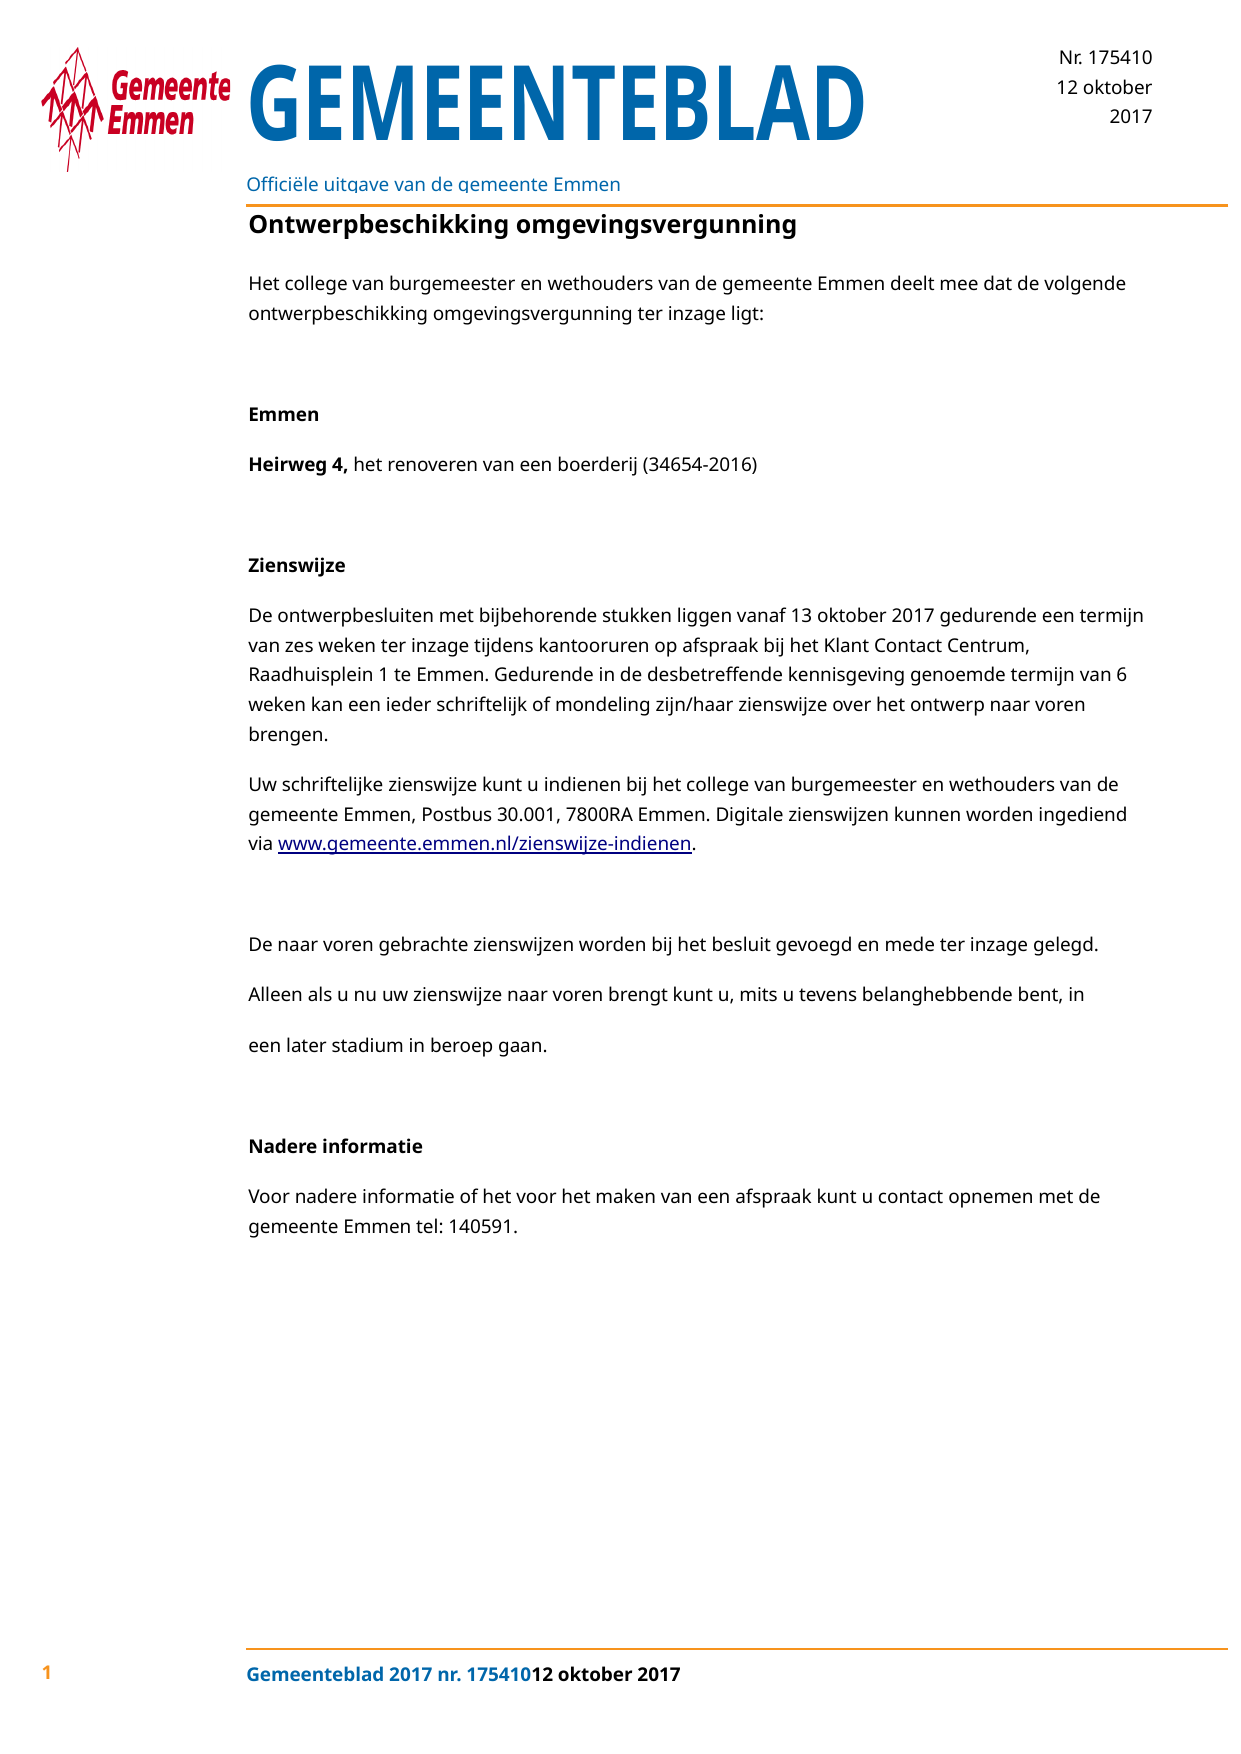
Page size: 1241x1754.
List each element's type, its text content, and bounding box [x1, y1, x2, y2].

text Nadere informatie [248, 1133, 1152, 1158]
text Het college van burgemeester en wethouders van de gemeente Emmen deelt mee dat de volgende ontwerpbeschikking omgevingsvergunning ter inzage ligt: [248, 270, 1152, 326]
text Zienswijze [248, 552, 1152, 578]
text Voor nadere informatie of het voor het maken van een afspraak kunt u contact opnemen met de gemeente Emmen tel: 140591. [248, 1183, 1152, 1238]
text Heirweg 4, het renoveren van een boerderij (34654-2016) [248, 451, 1152, 477]
text De ontwerpbesluiten met bijbehorende stukken liggen vanaf 13 oktober 2017 gedurende een termijn van zes weken ter inzage tijdens kantooruren op afspraak bij het Klant Contact Centrum, Raadhuisplein 1 te Emmen. Gedurende in de desbetreffende kennisgeving genoemde termijn van 6 weken kan een ieder schriftelijk of mondeling zijn/haar zienswijze over het ontwerp naar voren brengen. [248, 602, 1152, 746]
text Alleen als u nu uw zienswijze naar voren brengt kunt u, mits u tevens belanghebbende bent, in [248, 982, 1152, 1007]
text Ontwerpbeschikking omgevingsvergunning [248, 207, 1152, 241]
text een later stadium in beroep gaan. [248, 1032, 1152, 1058]
text De naar voren gebrachte zienswijzen worden bij het besluit gevoegd en mede ter inzage gelegd. [248, 931, 1152, 957]
text Emmen [248, 401, 1152, 426]
text Uw schriftelijke zienswijze kunt u indienen bij het college van burgemeester en wethouders van de gemeente Emmen, Postbus 30.001, 7800RA Emmen. Digitale zienswijzen kunnen worden ingediend via www.gemeente.emmen.nl/zienswijze-indienen. [248, 771, 1152, 856]
picture [41, 47, 231, 172]
